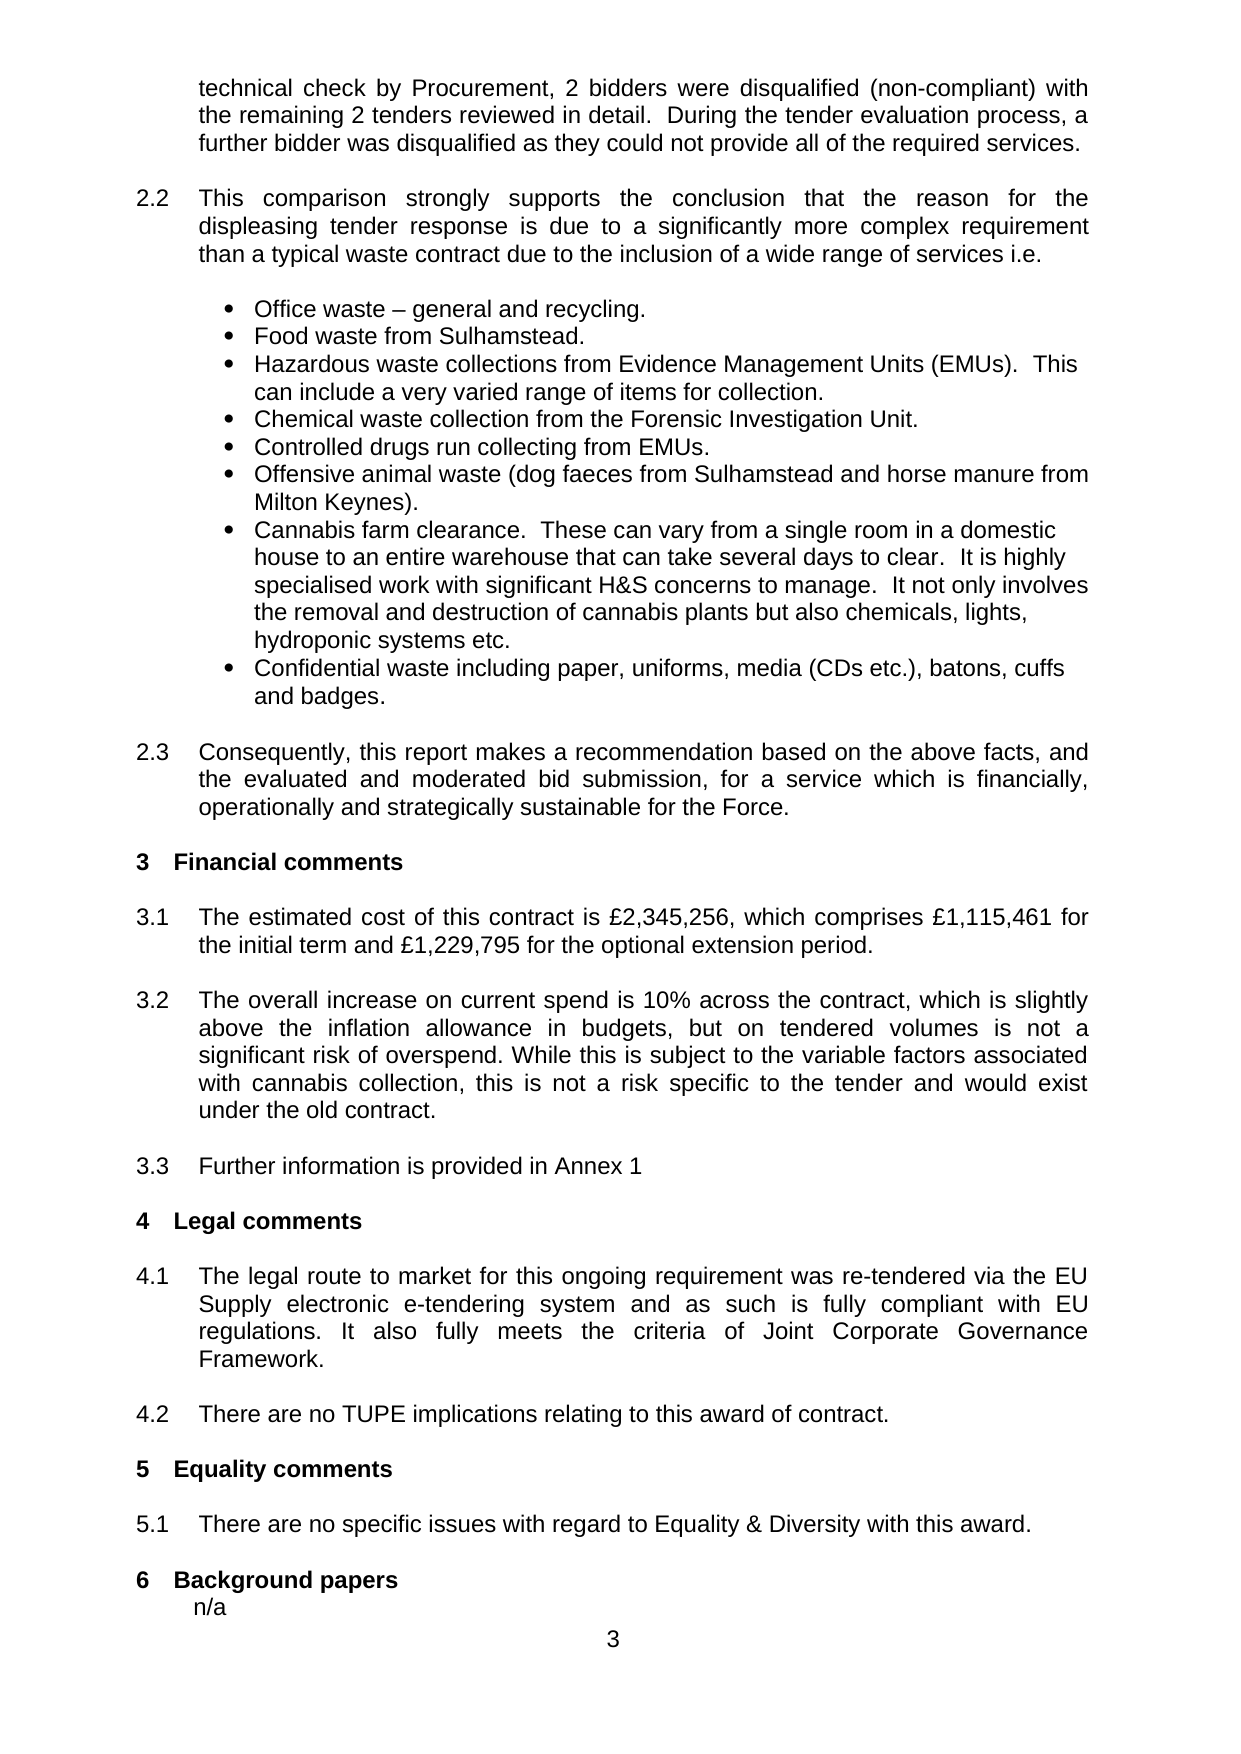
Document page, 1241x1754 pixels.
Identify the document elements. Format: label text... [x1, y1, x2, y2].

list This comparison strongly supports the conclusion that the reason for the displeasing tender response is due to a significantly more complex requirement than a typical waste contract due to the inclusion of a wide range of services i.e. [136, 184, 1090, 267]
list Equality comments [136, 1455, 1090, 1483]
list Food waste from Sulhamstead. [224, 322, 1090, 350]
list Background papers [136, 1566, 1090, 1593]
list Legal comments [136, 1207, 1090, 1234]
list Financial comments [136, 848, 1090, 876]
list Office waste – general and recycling. [224, 295, 1090, 322]
list The overall increase on current spend is 10% across the contract, which is slightly above the inflation allowance in budgets, but on tendered volumes is not a significant risk of overspend. While this is subject to the variable factors associated with cannabis collection, this is not a risk specific to the tender and would exist under the old contract. [136, 986, 1090, 1124]
list Consequently, this report makes a recommendation based on the above facts, and the evaluated and moderated bid submission, for a service which is financially, operationally and strategically sustainable for the Force. [136, 737, 1090, 820]
text n/a [173, 1593, 1090, 1621]
list Confidential waste including paper, uniforms, media (CDs etc.), batons, cuffs and badges. [224, 653, 1090, 710]
list Offensive animal waste (dog faeces from Sulhamstead and horse manure from Milton Keynes). [224, 460, 1090, 516]
list Hazardous waste collections from Evidence Management Units (EMUs). This can include a very varied range of items for collection. [224, 350, 1090, 405]
list Controlled drugs run collecting from EMUs. [224, 433, 1090, 460]
list There are no specific issues with regard to Equality & Diversity with this award. [136, 1510, 1090, 1538]
list Chemical waste collection from the Forensic Investigation Unit. [224, 405, 1090, 433]
list There are no TUPE implications relating to this award of contract. [136, 1400, 1090, 1428]
list Cannabis farm clearance. These can vary from a single room in a domestic house to an entire warehouse that can take several days to clear. It is highly specialised work with significant H&S concerns to manage. It not only involves the removal and destruction of cannabis plants but also chemicals, lights, hydroponic systems etc. [224, 516, 1090, 653]
list Further information is provided in Annex 1 [136, 1152, 1090, 1179]
list The estimated cost of this contract is £2,345,256, which comprises £1,115,461 for the initial term and £1,229,795 for the optional extension period. [136, 903, 1090, 958]
list The legal route to market for this ongoing requirement was re-tendered via the EU Supply electronic e-tendering system and as such is fully compliant with EU regulations. It also fully meets the criteria of Joint Corporate Governance Framework. [136, 1262, 1090, 1372]
list technical check by Procurement, 2 bidders were disqualified (non-compliant) with the remaining 2 tenders reviewed in detail. During the tender evaluation process, a further bidder was disqualified as they could not provide all of the required services. [136, 74, 1090, 157]
